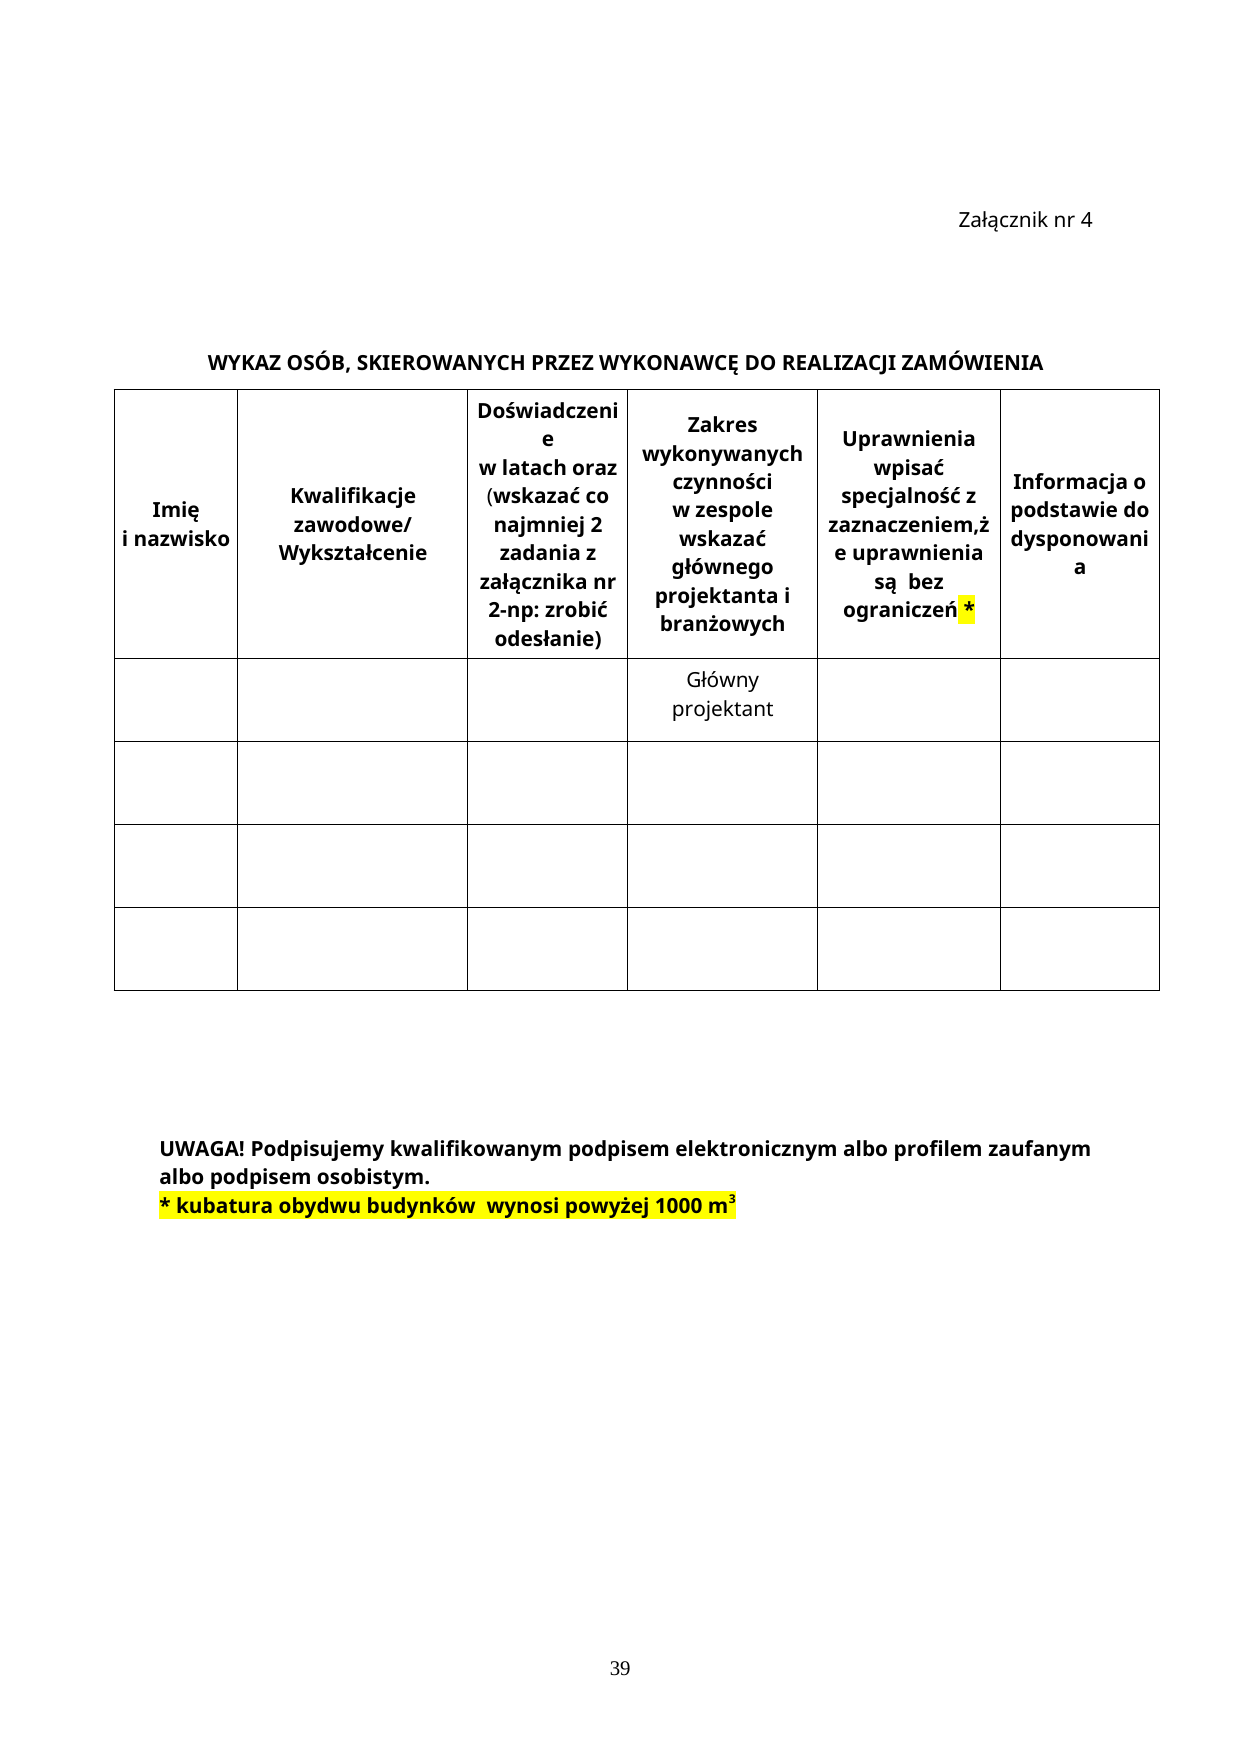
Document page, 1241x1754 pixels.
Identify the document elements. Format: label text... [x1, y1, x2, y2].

table_cell [1001, 825, 1159, 907]
table_cell [468, 908, 627, 989]
text WYKAZ OSÓB, SKIEROWANYCH PRZEZ WYKONAWCĘ DO REALIZACJI ZAMÓWIENIA [159, 348, 1092, 376]
table_header Informacja o podstawie do dysponowania [1001, 390, 1159, 658]
table_header Uprawnienia wpisać specjalność z zaznaczeniem,że uprawnienia są bez ograniczeń * [818, 390, 1000, 658]
table_header Zakres wykonywanych czynności w zespole wskazać głównego projektanta i branżowych [628, 390, 817, 658]
table_cell [1001, 659, 1159, 741]
text UWAGA! Podpisujemy kwalifikowanym podpisem elektronicznym albo profilem zaufanym albo podpisem osobistym. [159, 1134, 1092, 1191]
table_cell [818, 659, 1000, 741]
text Załącznik nr 4 [159, 205, 1092, 233]
table_cell [1001, 908, 1159, 989]
table_cell [818, 742, 1000, 824]
table_cell [115, 825, 237, 907]
table_cell [468, 742, 627, 824]
table_cell [115, 908, 237, 989]
table_cell [238, 742, 467, 824]
table_cell [818, 825, 1000, 907]
table_cell Główny projektant [628, 659, 817, 741]
table_cell [628, 742, 817, 824]
table_cell [468, 825, 627, 907]
table_header Imię i nazwisko [115, 390, 237, 658]
table_cell [115, 659, 237, 741]
table_cell [628, 908, 817, 989]
table_cell [818, 908, 1000, 989]
table_cell [238, 825, 467, 907]
table_cell [115, 742, 237, 824]
table_cell [238, 908, 467, 989]
table_cell [628, 825, 817, 907]
table_cell [238, 659, 467, 741]
text * kubatura obydwu budynków wynosi powyżej 1000 m3 [159, 1191, 1092, 1219]
table_header Doświadczenie w latach oraz (wskazać co najmniej 2 zadania z załącznika nr 2-np: zrobić odesłanie) [468, 390, 627, 658]
table_cell [1001, 742, 1159, 824]
table_header Kwalifikacje zawodowe/ Wykształcenie [238, 390, 467, 658]
table_cell [468, 659, 627, 741]
